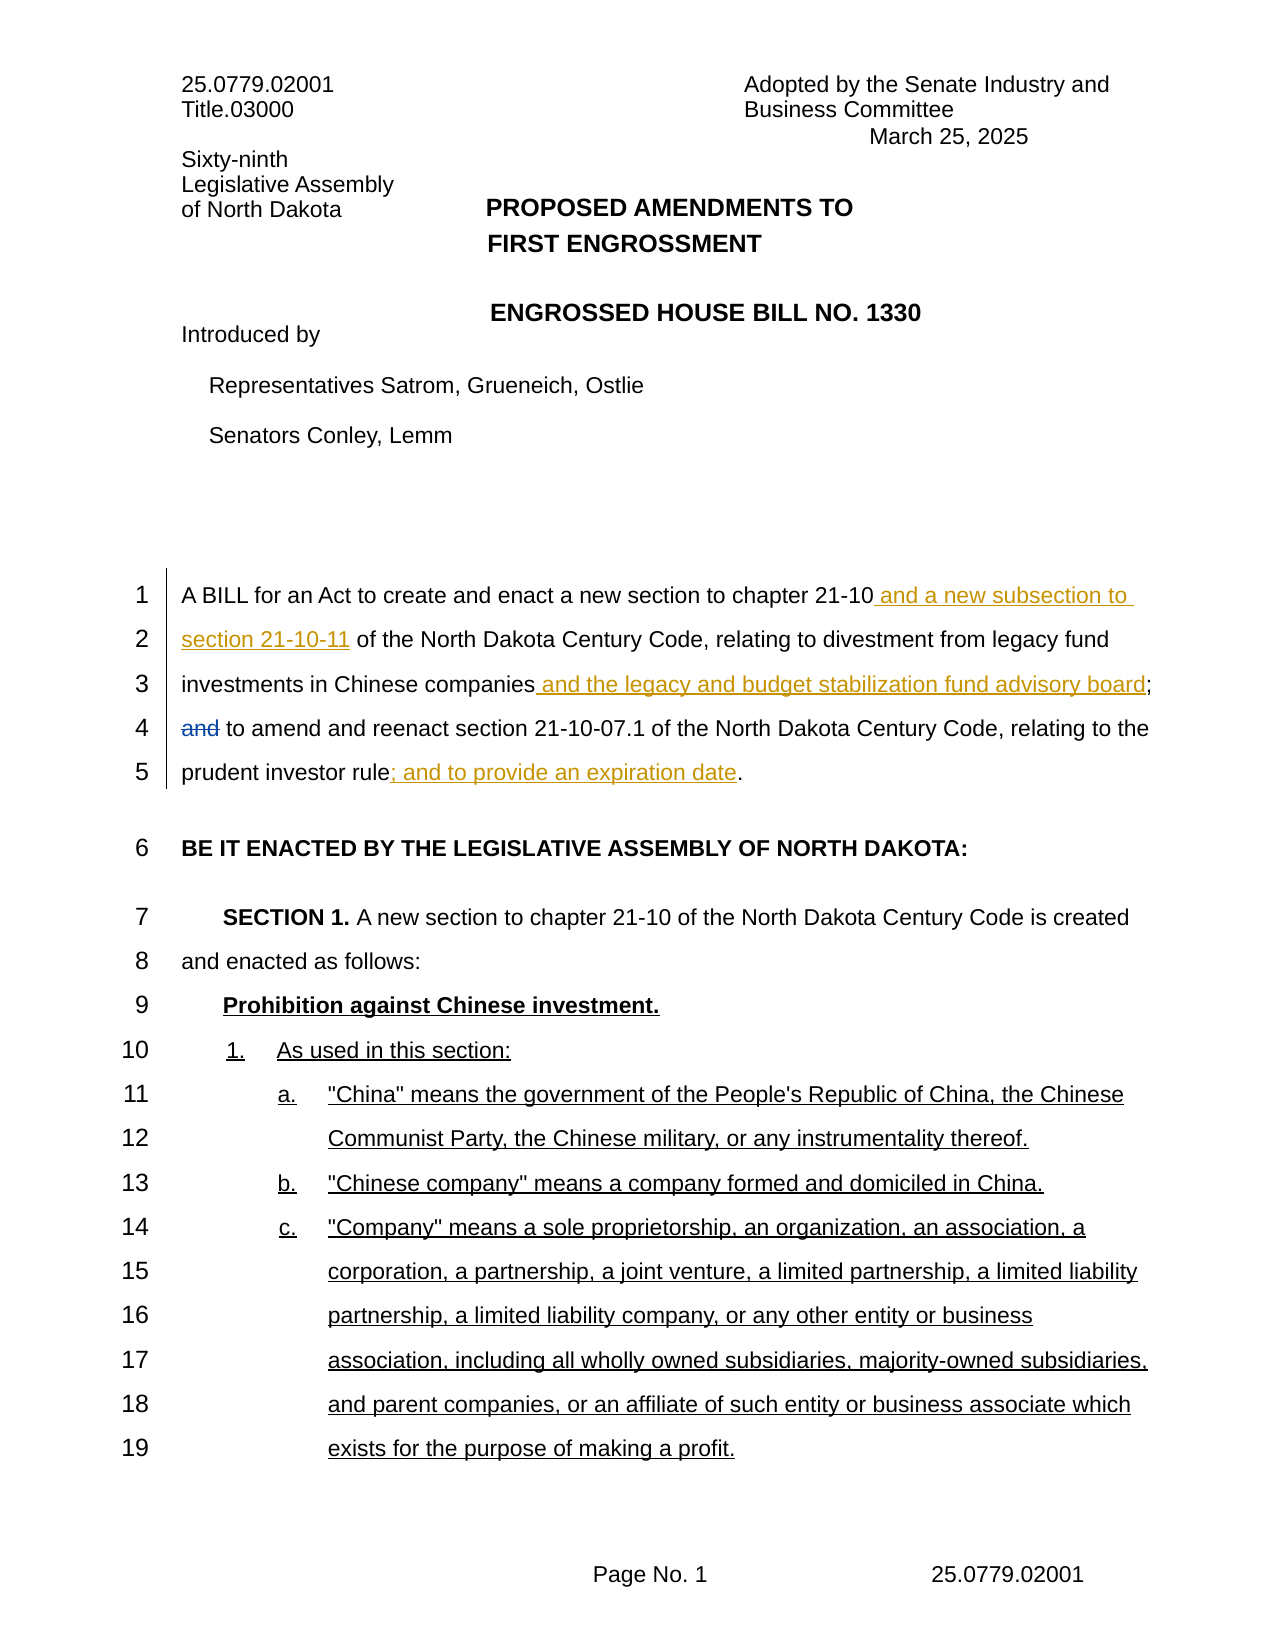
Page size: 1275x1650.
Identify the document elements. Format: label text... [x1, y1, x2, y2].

title PROPOSED AMENDMENTS TO [486, 192, 872, 221]
text Senators Conley, Lemm [208, 425, 1154, 448]
text c. "Company" means a sole proprietorship, an organization, an association, a corporation, a partnership, a joint venture, a limited partnership, a limited liability partnership, a limited liability company, or any other entity or business association, including all wholly owned subsidiaries, majority-owned subsidiaries, and parent companies, or an affiliate of such entity or business associate which exists for the purpose of making a profit. [181, 1200, 1154, 1465]
title A BILL for an Act to create and enact a new section to chapter 21‑10 and a new subsection to section 21‑10‑11 of the North Dakota Century Code, relating to divestment from legacy fund investments in Chinese companies and the legacy and budget stabilization fund advisory board; to amend and reenact section 21‑10‑07.1 of the North Dakota Century Code, relating to the prudent investor rule; and to provide an expiration date. [181, 568, 1154, 789]
table_header 25.0779.02001 Title.03000 [181, 73, 744, 123]
title FIRST ENGROSSMENT [487, 231, 762, 258]
subtitle Prohibition against Chinese investment. [181, 978, 1154, 1023]
text b. "Chinese company" means a company formed and domiciled in China. [181, 1156, 1154, 1200]
text SECTION 1. A new section to chapter 21‑10 of the North Dakota Century Code is created and enacted as follows: [181, 890, 1154, 978]
table_cell March 25, 2025 [744, 123, 1153, 173]
table_cell Sixty-ninth [181, 123, 744, 173]
text 1. As used in this section: [181, 1023, 1154, 1067]
text BE IT ENACTED BY THE LEGISLATIVE ASSEMBLY OF NORTH DAKOTA: [181, 821, 1154, 865]
table_header Adopted by the Senate Industry and Business Committee [744, 73, 1153, 123]
text of North Dakota [181, 198, 1154, 223]
text Introduced by [181, 323, 1154, 348]
title ENGROSSED House BILL NO. 1330 [490, 297, 921, 326]
text Representatives Satrom, Grueneich, Ostlie [208, 375, 1154, 398]
text a. "China" means the government of the People's Republic of China, the Chinese Communist Party, the Chinese military, or any instrumentality thereof. [181, 1067, 1154, 1156]
text Legislative Assembly [181, 173, 1154, 198]
